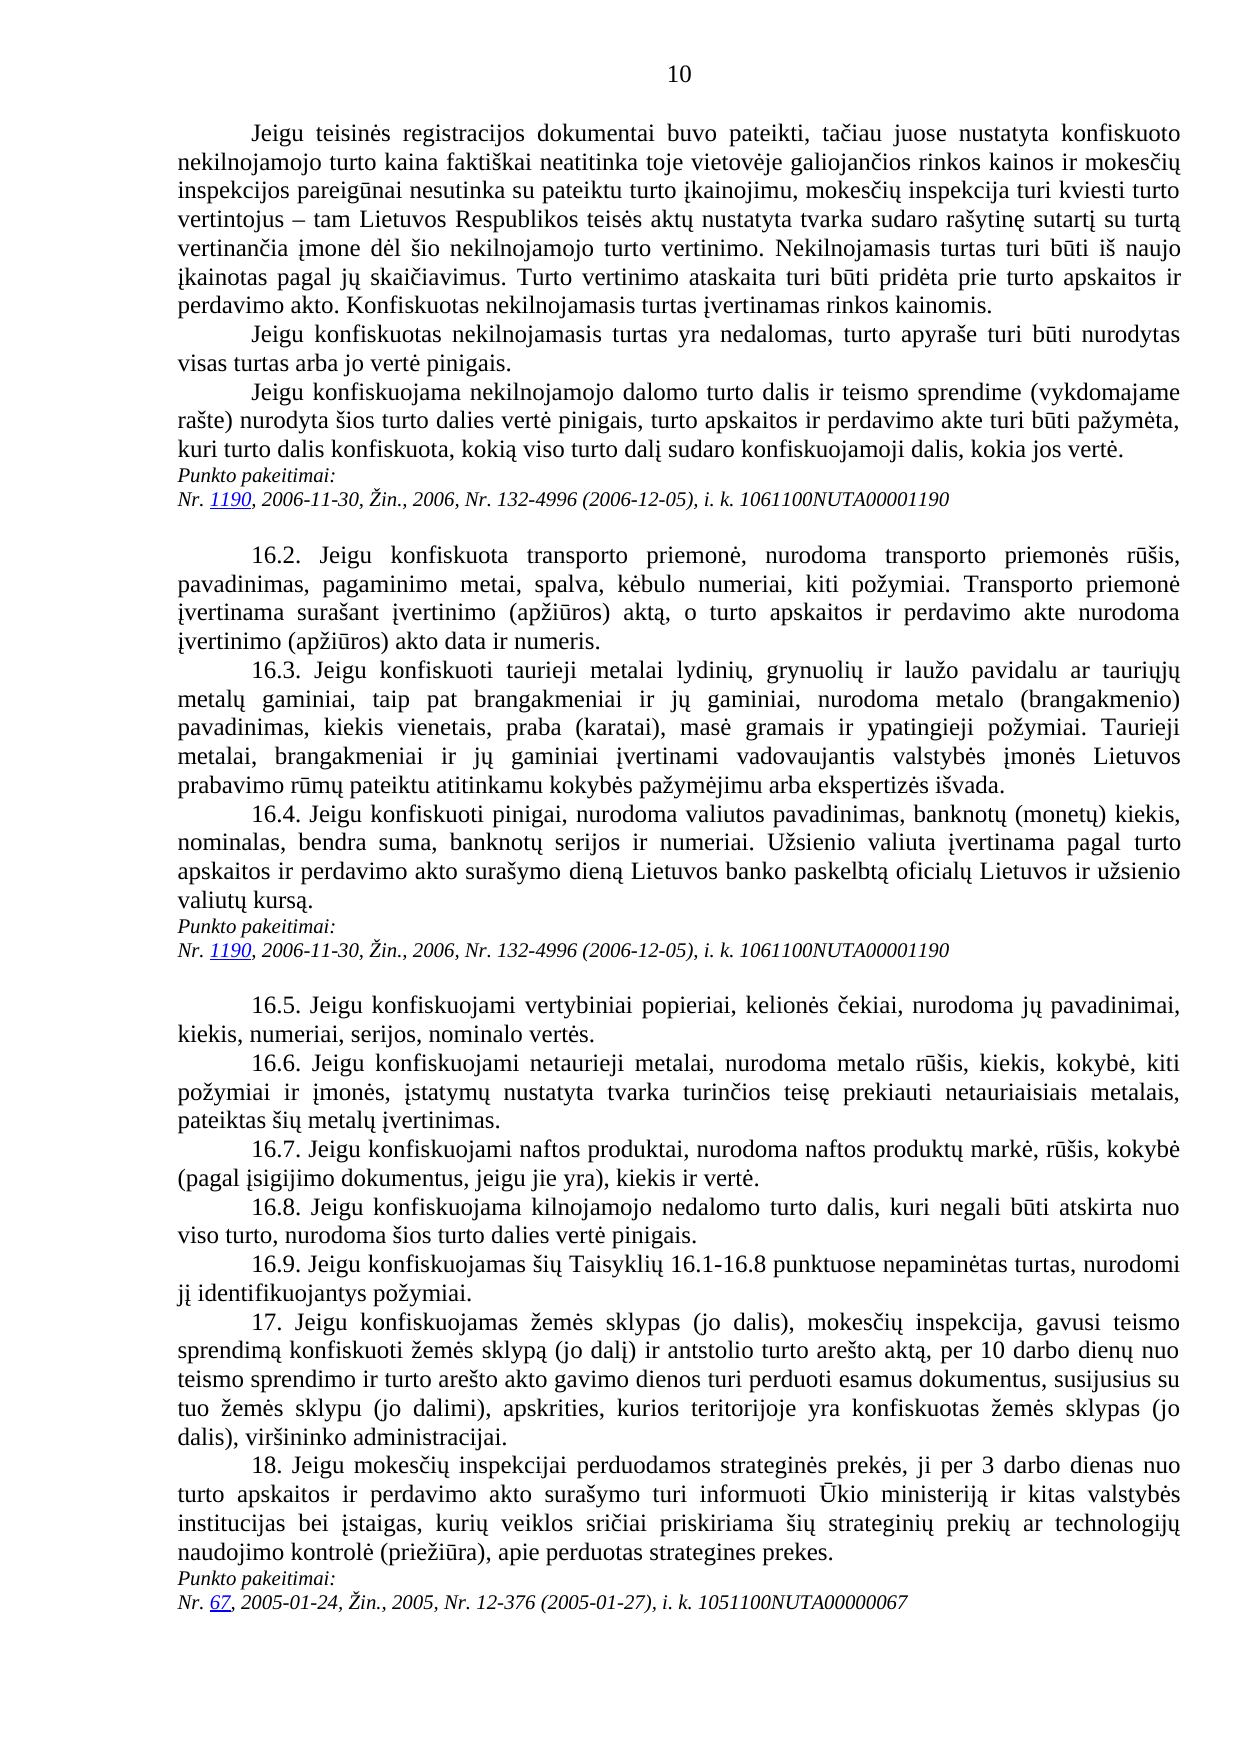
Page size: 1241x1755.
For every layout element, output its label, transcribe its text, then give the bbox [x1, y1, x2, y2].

text 16.5. Jeigu konfiskuojami vertybiniai popieriai, kelionės čekiai, nurodoma jų pavadinimai, kiekis, numeriai, serijos, nominalo vertės. [177, 991, 1181, 1048]
text 16.6. Jeigu konfiskuojami netaurieji metalai, nurodoma metalo rūšis, kiekis, kokybė, kiti požymiai ir įmonės, įstatymų nustatyta tvarka turinčios teisę prekiauti netauriaisiais metalais, pateiktas šių metalų įvertinimas. [177, 1048, 1181, 1134]
text Nr. 67, 2005-01-24, Žin., 2005, Nr. 12-376 (2005-01-27), i. k. 1051100NUTA00000067 [177, 1590, 1181, 1614]
text Jeigu konfiskuojama nekilnojamojo dalomo turto dalis ir teismo sprendime (vykdomajame rašte) nurodyta šios turto dalies vertė pinigais, turto apskaitos ir perdavimo akte turi būti pažymėta, kuri turto dalis konfiskuota, kokią viso turto dalį sudaro konfiskuojamoji dalis, kokia jos vertė. [177, 377, 1181, 463]
text Nr. 1190, 2006-11-30, Žin., 2006, Nr. 132-4996 (2006-12-05), i. k. 1061100NUTA00001190 [177, 938, 1181, 962]
text Punkto pakeitimai: [177, 914, 1181, 938]
text 18. Jeigu mokesčių inspekcijai perduodamos strateginės prekės, ji per 3 darbo dienas nuo turto apskaitos ir perdavimo akto surašymo turi informuoti Ūkio ministeriją ir kitas valstybės institucijas bei įstaigas, kurių veiklos sričiai priskiriama šių strateginių prekių ar technologijų naudojimo kontrolė (priežiūra), apie perduotas strategines prekes. [177, 1451, 1181, 1566]
text 16.9. Jeigu konfiskuojamas šių Taisyklių 16.1-16.8 punktuose nepaminėtas turtas, nurodomi jį identifikuojantys požymiai. [177, 1249, 1181, 1307]
text Jeigu konfiskuotas nekilnojamasis turtas yra nedalomas, turto apyraše turi būti nurodytas visas turtas arba jo vertė pinigais. [177, 319, 1181, 377]
text 16.2. Jeigu konfiskuota transporto priemonė, nurodoma transporto priemonės rūšis, pavadinimas, pagaminimo metai, spalva, kėbulo numeriai, kiti požymiai. Transporto priemonė įvertinama surašant įvertinimo (apžiūros) aktą, o turto apskaitos ir perdavimo akte nurodoma įvertinimo (apžiūros) akto data ir numeris. [177, 540, 1181, 655]
text 16.4. Jeigu konfiskuoti pinigai, nurodoma valiutos pavadinimas, banknotų (monetų) kiekis, nominalas, bendra suma, banknotų serijos ir numeriai. Užsienio valiuta įvertinama pagal turto apskaitos ir perdavimo akto surašymo dieną Lietuvos banko paskelbtą oficialų Lietuvos ir užsienio valiutų kursą. [177, 799, 1181, 914]
text Nr. 1190, 2006-11-30, Žin., 2006, Nr. 132-4996 (2006-12-05), i. k. 1061100NUTA00001190 [177, 487, 1181, 511]
text 16.3. Jeigu konfiskuoti taurieji metalai lydinių, grynuolių ir laužo pavidalu ar tauriųjų metalų gaminiai, taip pat brangakmeniai ir jų gaminiai, nurodoma metalo (brangakmenio) pavadinimas, kiekis vienetais, praba (karatai), masė gramais ir ypatingieji požymiai. Taurieji metalai, brangakmeniai ir jų gaminiai įvertinami vadovaujantis valstybės įmonės Lietuvos prabavimo rūmų pateiktu atitinkamu kokybės pažymėjimu arba ekspertizės išvada. [177, 655, 1181, 799]
text 16.8. Jeigu konfiskuojama kilnojamojo nedalomo turto dalis, kuri negali būti atskirta nuo viso turto, nurodoma šios turto dalies vertė pinigais. [177, 1192, 1181, 1249]
text 17. Jeigu konfiskuojamas žemės sklypas (jo dalis), mokesčių inspekcija, gavusi teismo sprendimą konfiskuoti žemės sklypą (jo dalį) ir antstolio turto arešto aktą, per 10 darbo dienų nuo teismo sprendimo ir turto arešto akto gavimo dienos turi perduoti esamus dokumentus, susijusius su tuo žemės sklypu (jo dalimi), apskrities, kurios teritorijoje yra konfiskuotas žemės sklypas (jo dalis), viršininko administracijai. [177, 1307, 1181, 1451]
text Punkto pakeitimai: [177, 463, 1181, 487]
text Jeigu teisinės registracijos dokumentai buvo pateikti, tačiau juose nustatyta konfiskuoto nekilnojamojo turto kaina faktiškai neatitinka toje vietovėje galiojančios rinkos kainos ir mokesčių inspekcijos pareigūnai nesutinka su pateiktu turto įkainojimu, mokesčių inspekcija turi kviesti turto vertintojus – tam Lietuvos Respublikos teisės aktų nustatyta tvarka sudaro rašytinę sutartį su turtą vertinančia įmone dėl šio nekilnojamojo turto vertinimo. Nekilnojamasis turtas turi būti iš naujo įkainotas pagal jų skaičiavimus. Turto vertinimo ataskaita turi būti pridėta prie turto apskaitos ir perdavimo akto. Konfiskuotas nekilnojamasis turtas įvertinamas rinkos kainomis. [177, 118, 1181, 319]
text 16.7. Jeigu konfiskuojami naftos produktai, nurodoma naftos produktų markė, rūšis, kokybė (pagal įsigijimo dokumentus, jeigu jie yra), kiekis ir vertė. [177, 1134, 1181, 1192]
text Punkto pakeitimai: [177, 1566, 1181, 1590]
